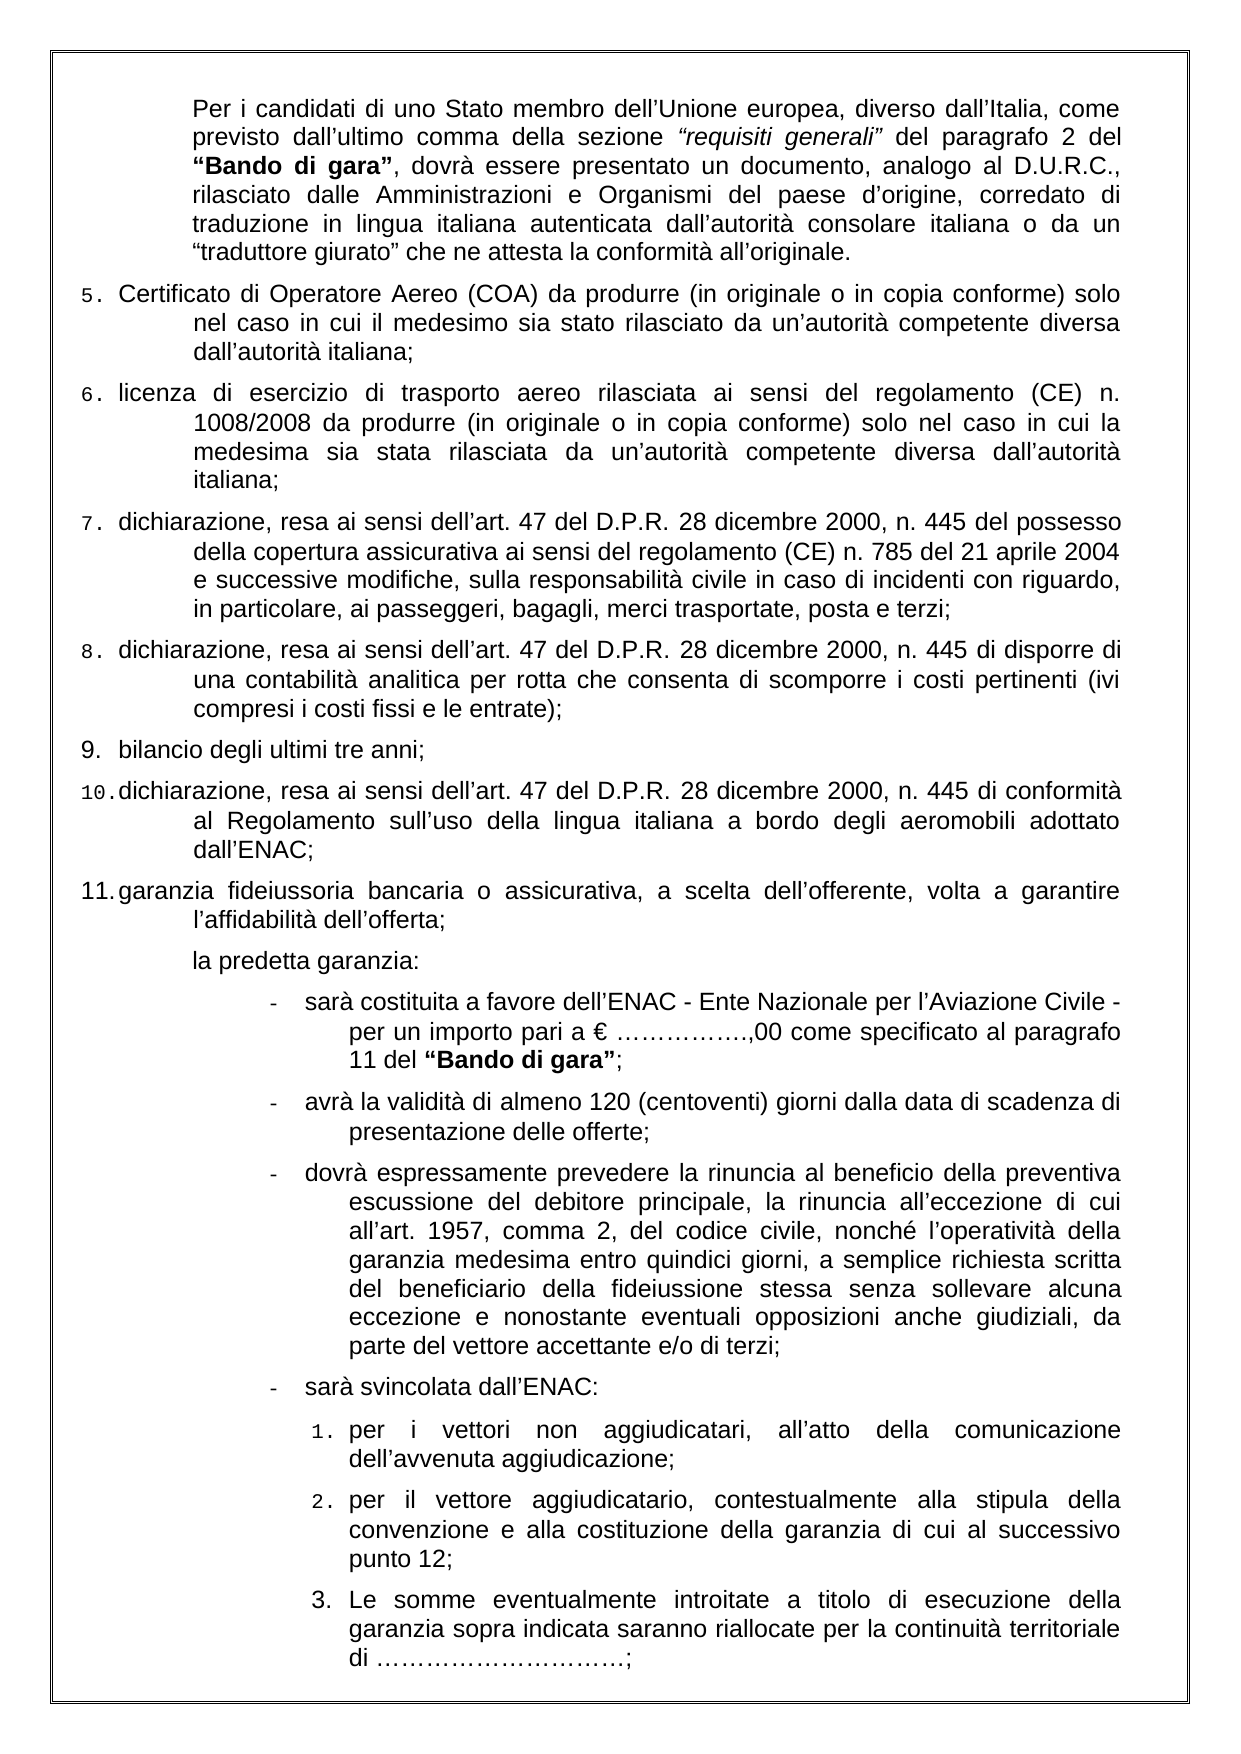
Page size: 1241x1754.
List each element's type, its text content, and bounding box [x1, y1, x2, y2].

list Certificato di Operatore Aereo (COA) da produrre (in originale o in copia conforme) solo nel caso in cui il medesimo sia stato rilasciato da un’autorità competente diversa dall’autorità italiana; [81, 279, 1122, 366]
list dichiarazione, resa ai sensi dell’art. 47 del D.P.R. 28 dicembre 2000, n. 445 del possesso della copertura assicurativa ai sensi del regolamento (CE) n. 785 del 21 aprile 2004 e successive modifiche, sulla responsabilità civile in caso di incidenti con riguardo, in particolare, ai passeggeri, bagagli, merci trasportate, posta e terzi; [81, 507, 1122, 623]
list sarà costituita a favore dell’ENAC - Ente Nazionale per l’Aviazione Civile - per un importo pari a € …………….,00 come specificato al paragrafo 11 del “Bando di gara”; [267, 987, 1122, 1074]
list dichiarazione, resa ai sensi dell’art. 47 del D.P.R. 28 dicembre 2000, n. 445 di disporre di una contabilità analitica per rotta che consenta di scomporre i costi pertinenti (ivi compresi i costi fissi e le entrate); [81, 635, 1122, 722]
list bilancio degli ultimi tre anni; [81, 735, 1122, 764]
text Per i candidati di uno Stato membro dell’Unione europea, diverso dall’Italia, come previsto dall’ultimo comma della sezione “requisiti generali” del paragrafo 2 del “Bando di gara”, dovrà essere presentato un documento, analogo al D.U.R.C., rilasciato dalle Amministrazioni e Organismi del paese d’origine, corredato di traduzione in lingua italiana autenticata dall’autorità consolare italiana o da un “traduttore giurato” che ne attesta la conformità all’originale. [192, 94, 1122, 266]
list per i vettori non aggiudicatari, all’atto della comunicazione dell’avvenuta aggiudicazione; [311, 1414, 1122, 1473]
list sarà svincolata dall’ENAC: [267, 1372, 1122, 1402]
list dichiarazione, resa ai sensi dell’art. 47 del D.P.R. 28 dicembre 2000, n. 445 di conformità al Regolamento sull’uso della lingua italiana a bordo degli aeromobili adottato dall’ENAC; [81, 776, 1122, 863]
text la predetta garanzia: [192, 946, 1122, 974]
list avrà la validità di almeno 120 (centoventi) giorni dalla data di scadenza di presentazione delle offerte; [267, 1087, 1122, 1145]
list garanzia fideiussoria bancaria o assicurativa, a scelta dell’offerente, volta a garantire l’affidabilità dell’offerta; [81, 876, 1122, 933]
list per il vettore aggiudicatario, contestualmente alla stipula della convenzione e alla costituzione della garanzia di cui al successivo punto 12; [311, 1486, 1122, 1573]
list licenza di esercizio di trasporto aereo rilasciata ai sensi del regolamento (CE) n. 1008/2008 da produrre (in originale o in copia conforme) solo nel caso in cui la medesima sia stata rilasciata da un’autorità competente diversa dall’autorità italiana; [81, 378, 1122, 494]
list dovrà espressamente prevedere la rinuncia al beneficio della preventiva escussione del debitore principale, la rinuncia all’eccezione di cui all’art. 1957, comma 2, del codice civile, nonché l’operatività della garanzia medesima entro quindici giorni, a semplice richiesta scritta del beneficiario della fideiussione stessa senza sollevare alcuna eccezione e nonostante eventuali opposizioni anche giudiziali, da parte del vettore accettante e/o di terzi; [267, 1158, 1122, 1360]
list Le somme eventualmente introitate a titolo di esecuzione della garanzia sopra indicata saranno riallocate per la continuità territoriale di …………………………; [311, 1585, 1122, 1671]
